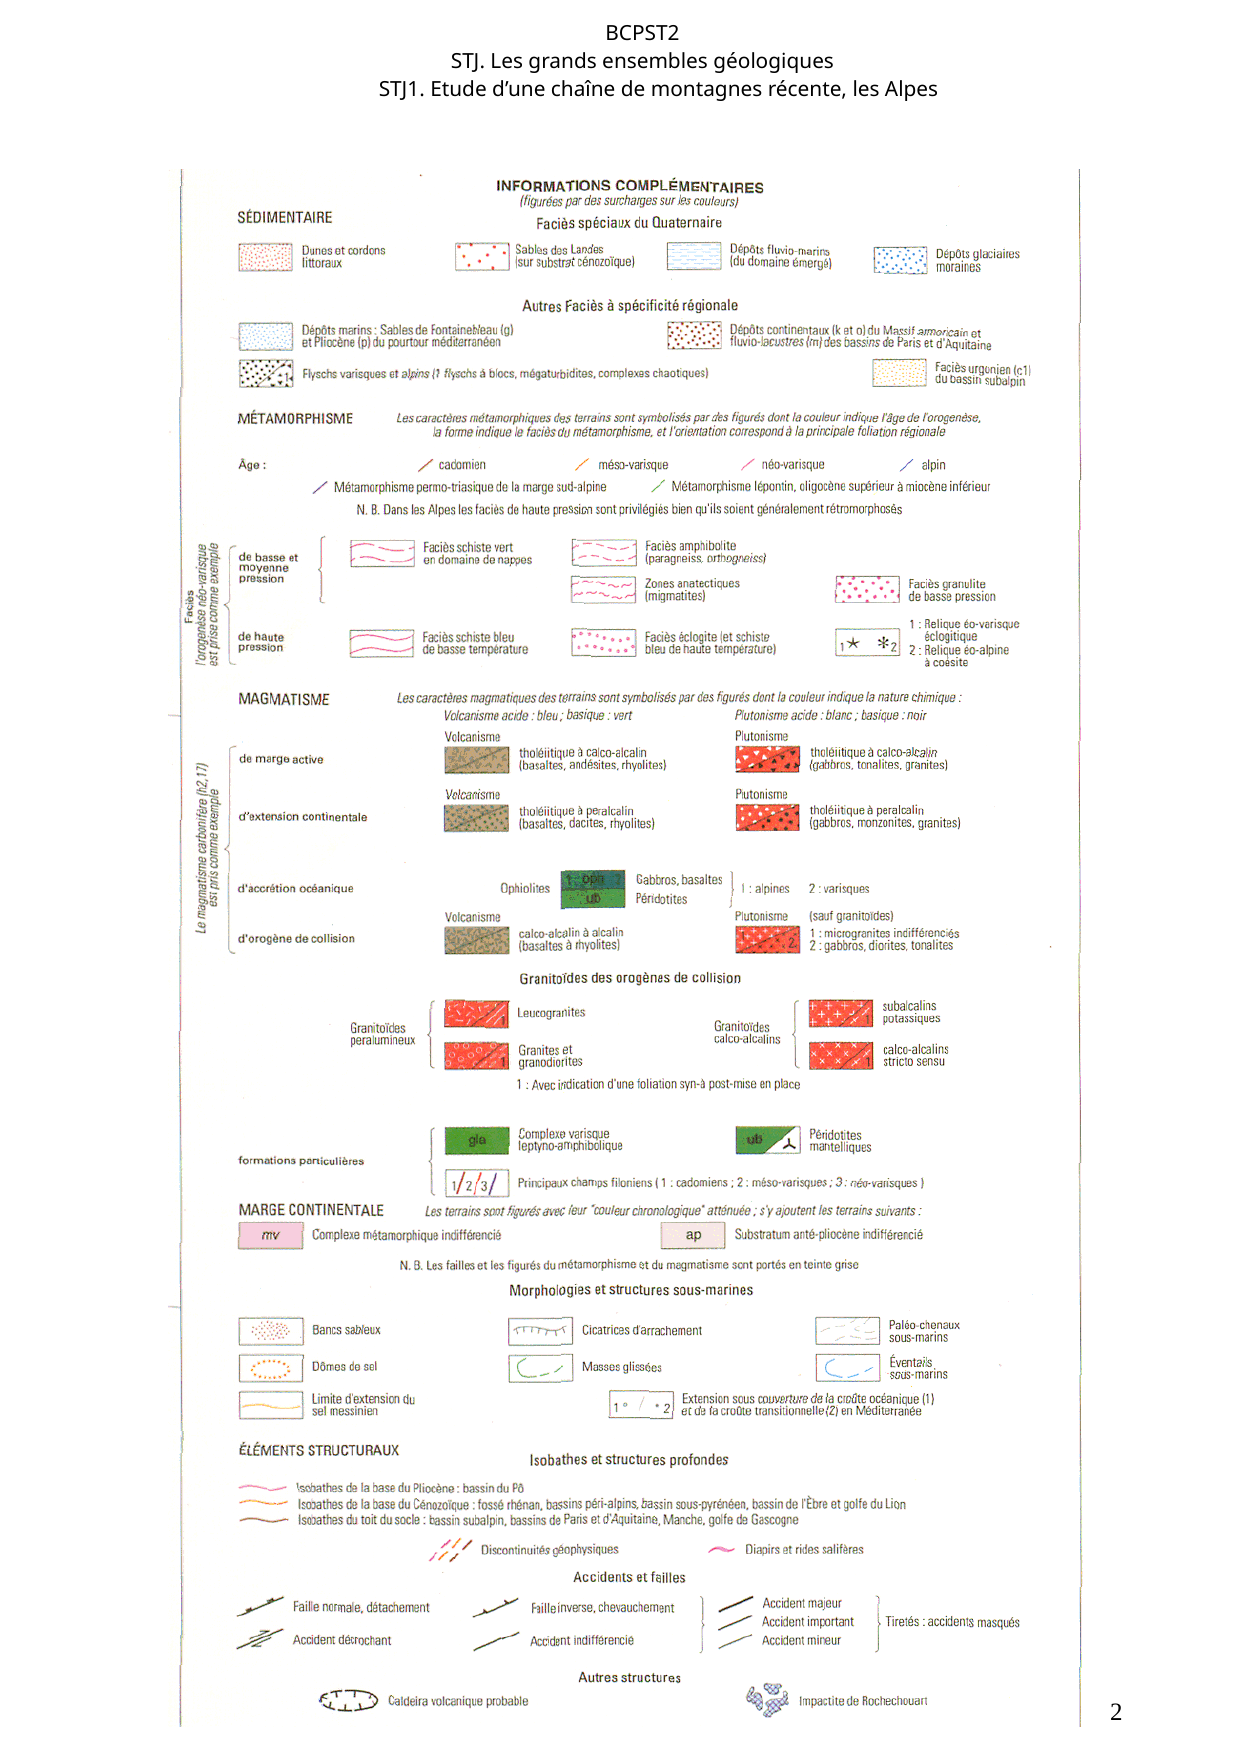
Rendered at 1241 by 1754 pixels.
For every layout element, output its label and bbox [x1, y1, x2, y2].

picture [168, 169, 1091, 1727]
